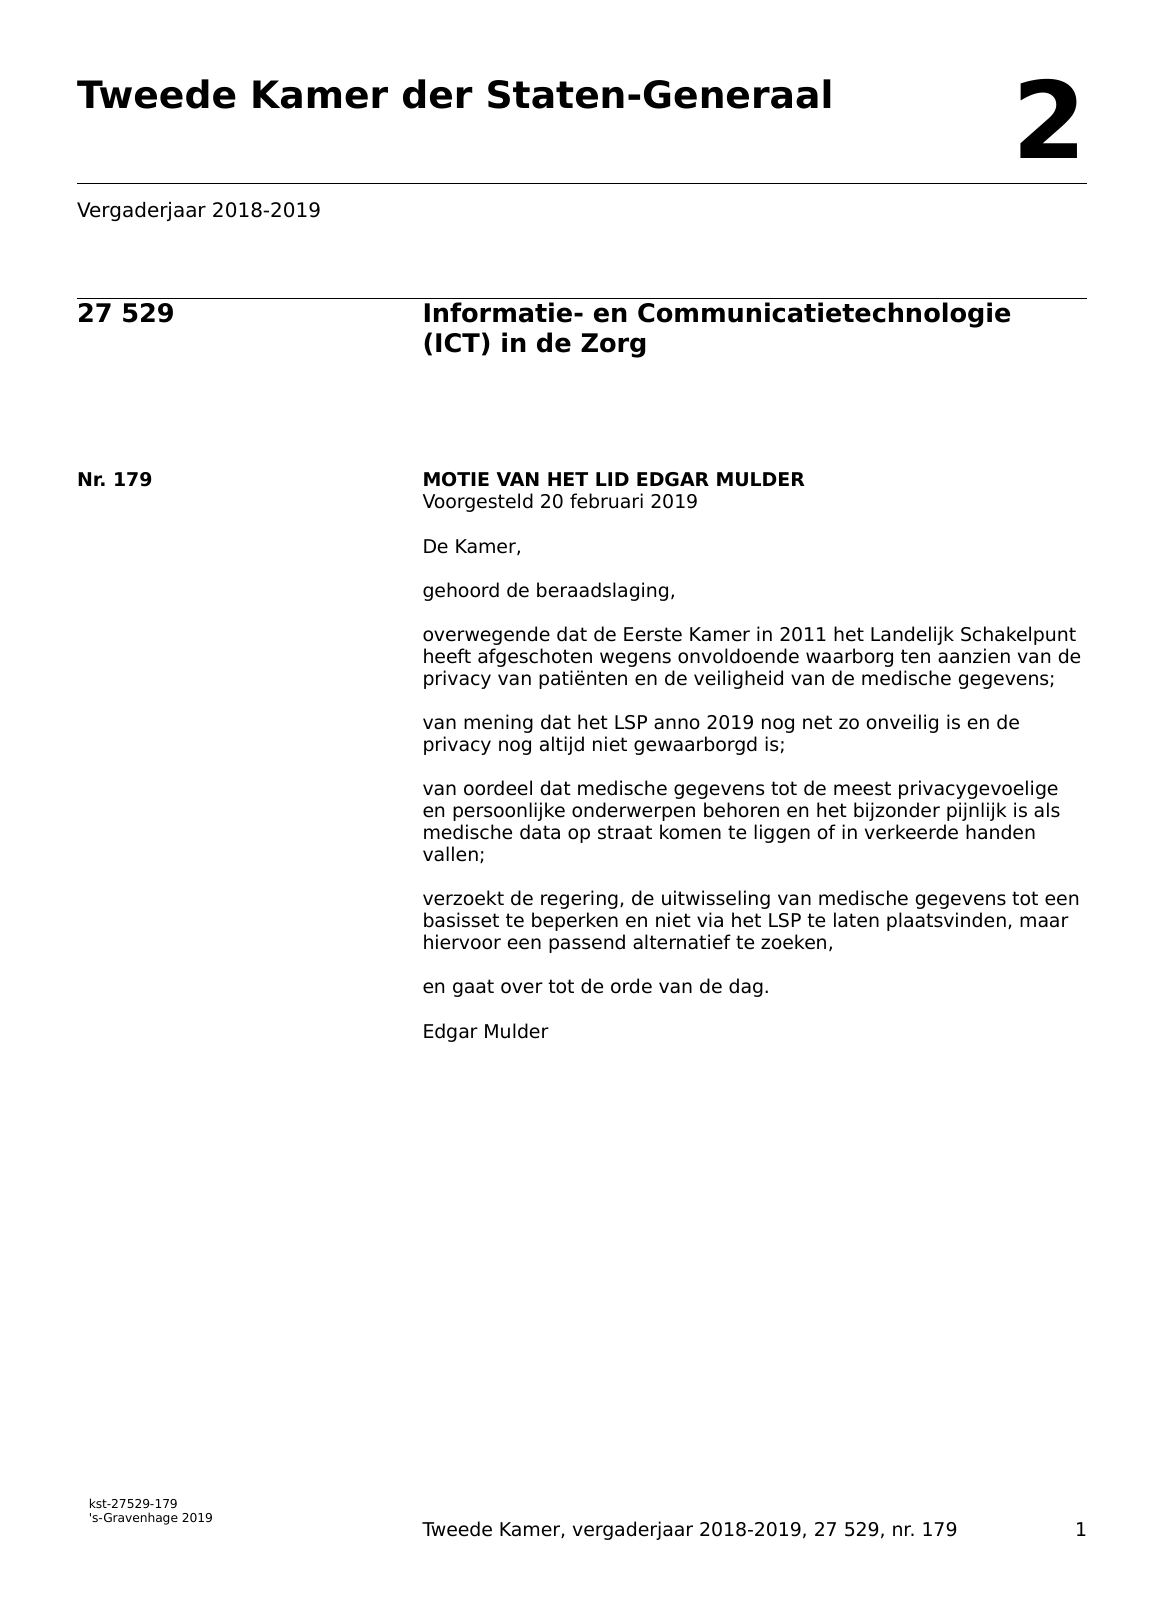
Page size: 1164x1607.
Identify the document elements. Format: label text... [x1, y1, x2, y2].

subtitle 27 529 Informatie- en Communicatietechnologie (ICT) in de Zorg [77, 299, 1087, 358]
text van mening dat het LSP anno 2019 nog net zo onveilig is en de privacy nog altijd niet gewaarborgd is; [422, 712, 1087, 756]
table_header 2 [886, 59, 1087, 183]
text en gaat over tot de orde van de dag. [422, 976, 1087, 998]
text 's-Gravenhage 2019 [88, 1511, 323, 1525]
text De Kamer, [422, 536, 1087, 557]
text overwegende dat de Eerste Kamer in 2011 het Landelijk Schakelpunt heeft afgeschoten wegens onvoldoende waarborg ten aanzien van de privacy van patiënten en de veiligheid van de medische gegevens; [422, 624, 1087, 690]
text Voorgesteld 20 februari 2019 [422, 491, 1087, 513]
text Edgar Mulder [422, 1021, 1087, 1042]
text verzoekt de regering, de uitwisseling van medische gegevens tot een basisset te beperken en niet via het LSP te laten plaatsvinden, maar hiervoor een passend alternatief te zoeken, [422, 888, 1087, 954]
text gehoord de beraadslaging, [422, 580, 1087, 602]
text van oordeel dat medische gegevens tot de meest privacygevoelige en persoonlijke onderwerpen behoren en het bijzonder pijnlijk is als medische data op straat komen te liggen of in verkeerde handen vallen; [422, 778, 1087, 866]
text kst-27529-179 [88, 1497, 323, 1511]
subtitle Nr. 179 MOTIE VAN HET LID EDGAR MULDER [77, 469, 1087, 491]
table_cell Vergaderjaar 2018-2019 [77, 184, 1087, 298]
table_header Tweede Kamer der Staten-Generaal [77, 59, 886, 183]
